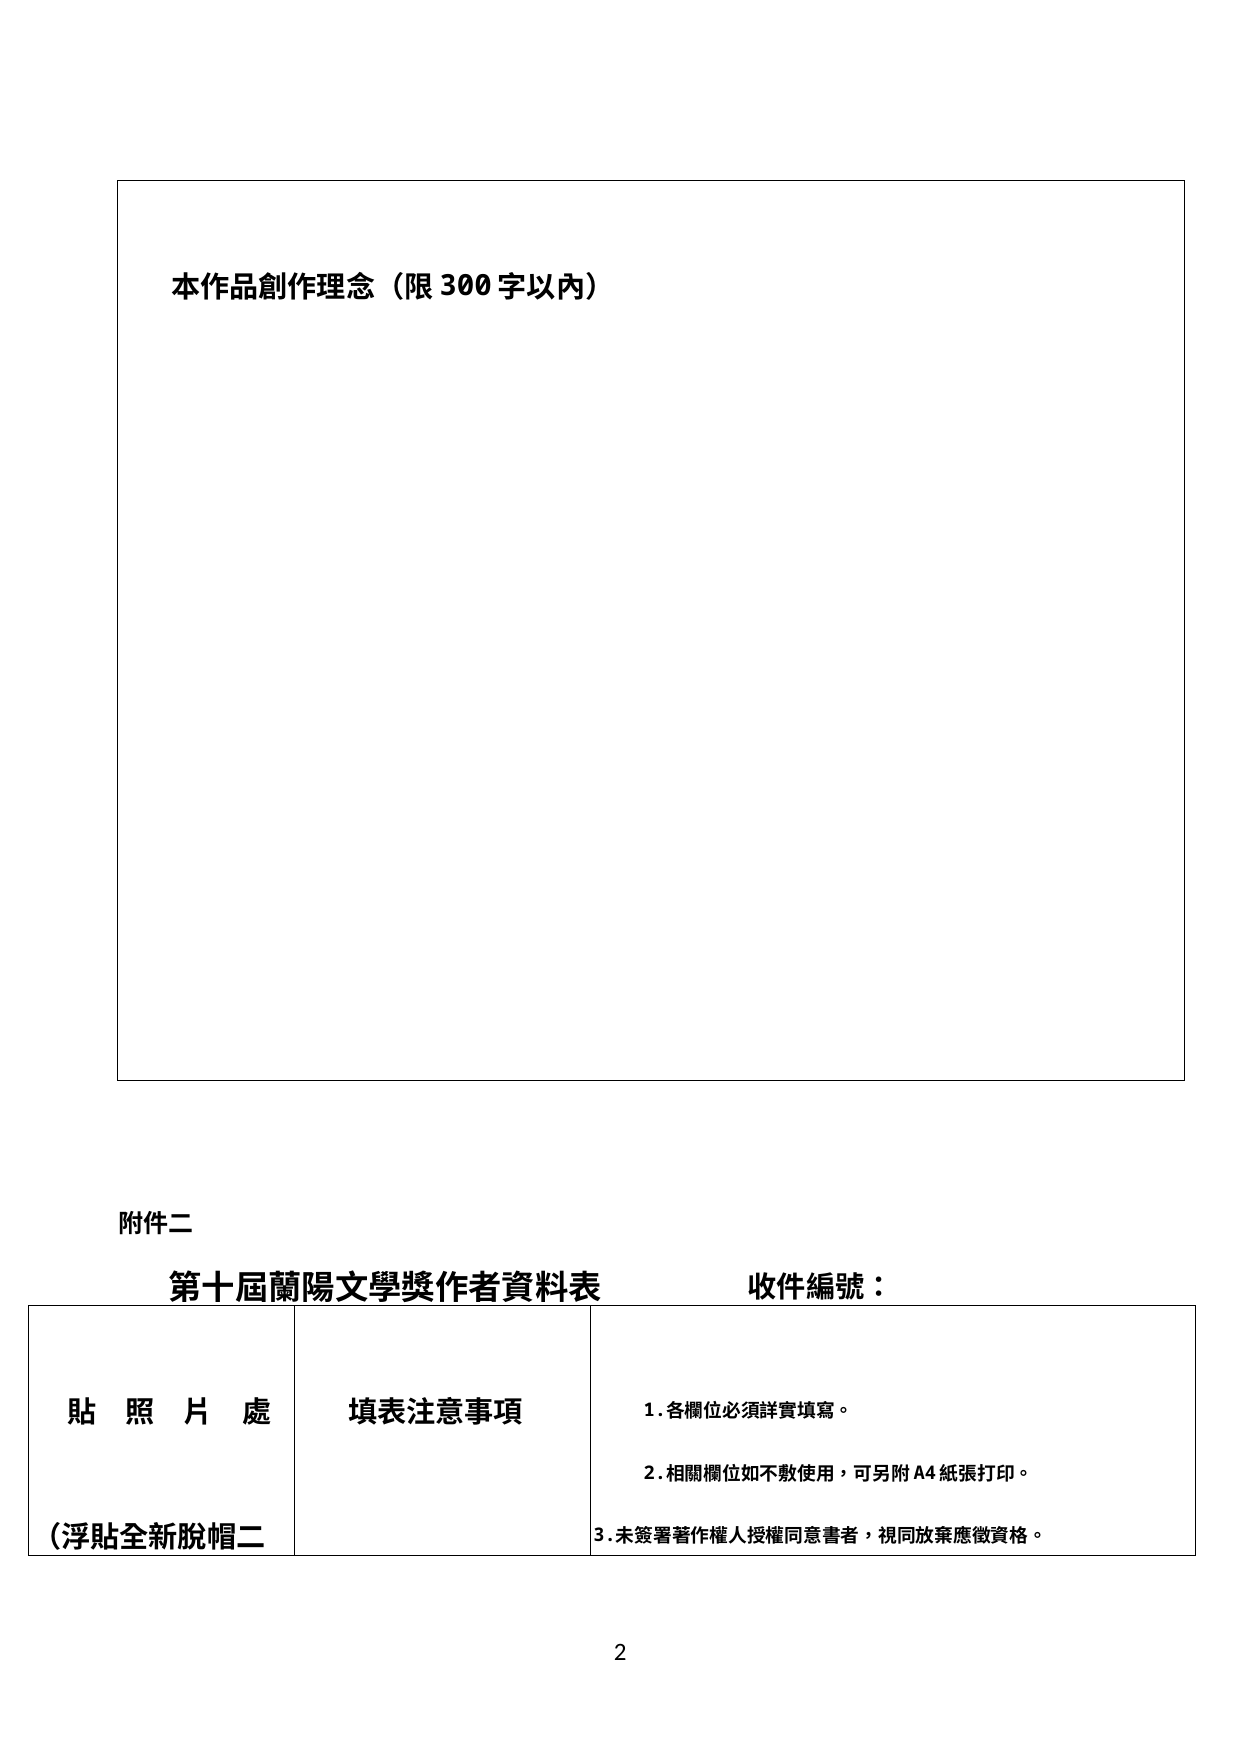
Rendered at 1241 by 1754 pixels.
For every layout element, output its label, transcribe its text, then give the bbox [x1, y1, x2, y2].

table_header 各欄位必須詳實填寫。 相關欄位如不敷使用，可另附A4紙張打印。 3.未簽署著作權人授權同意書者，視同放棄應徵資格。 [591, 1306, 1195, 1555]
table_cell 本作品創作理念（限300字以內） [118, 181, 1184, 1080]
text 第十屆蘭陽文學獎作者資料表 收件編號： [118, 1243, 1122, 1305]
table_header 填表注意事項 [295, 1306, 590, 1555]
text 附件二 [118, 1180, 1122, 1243]
table_header 貼 照 片 處 （浮貼全新脫帽二 [29, 1306, 294, 1555]
